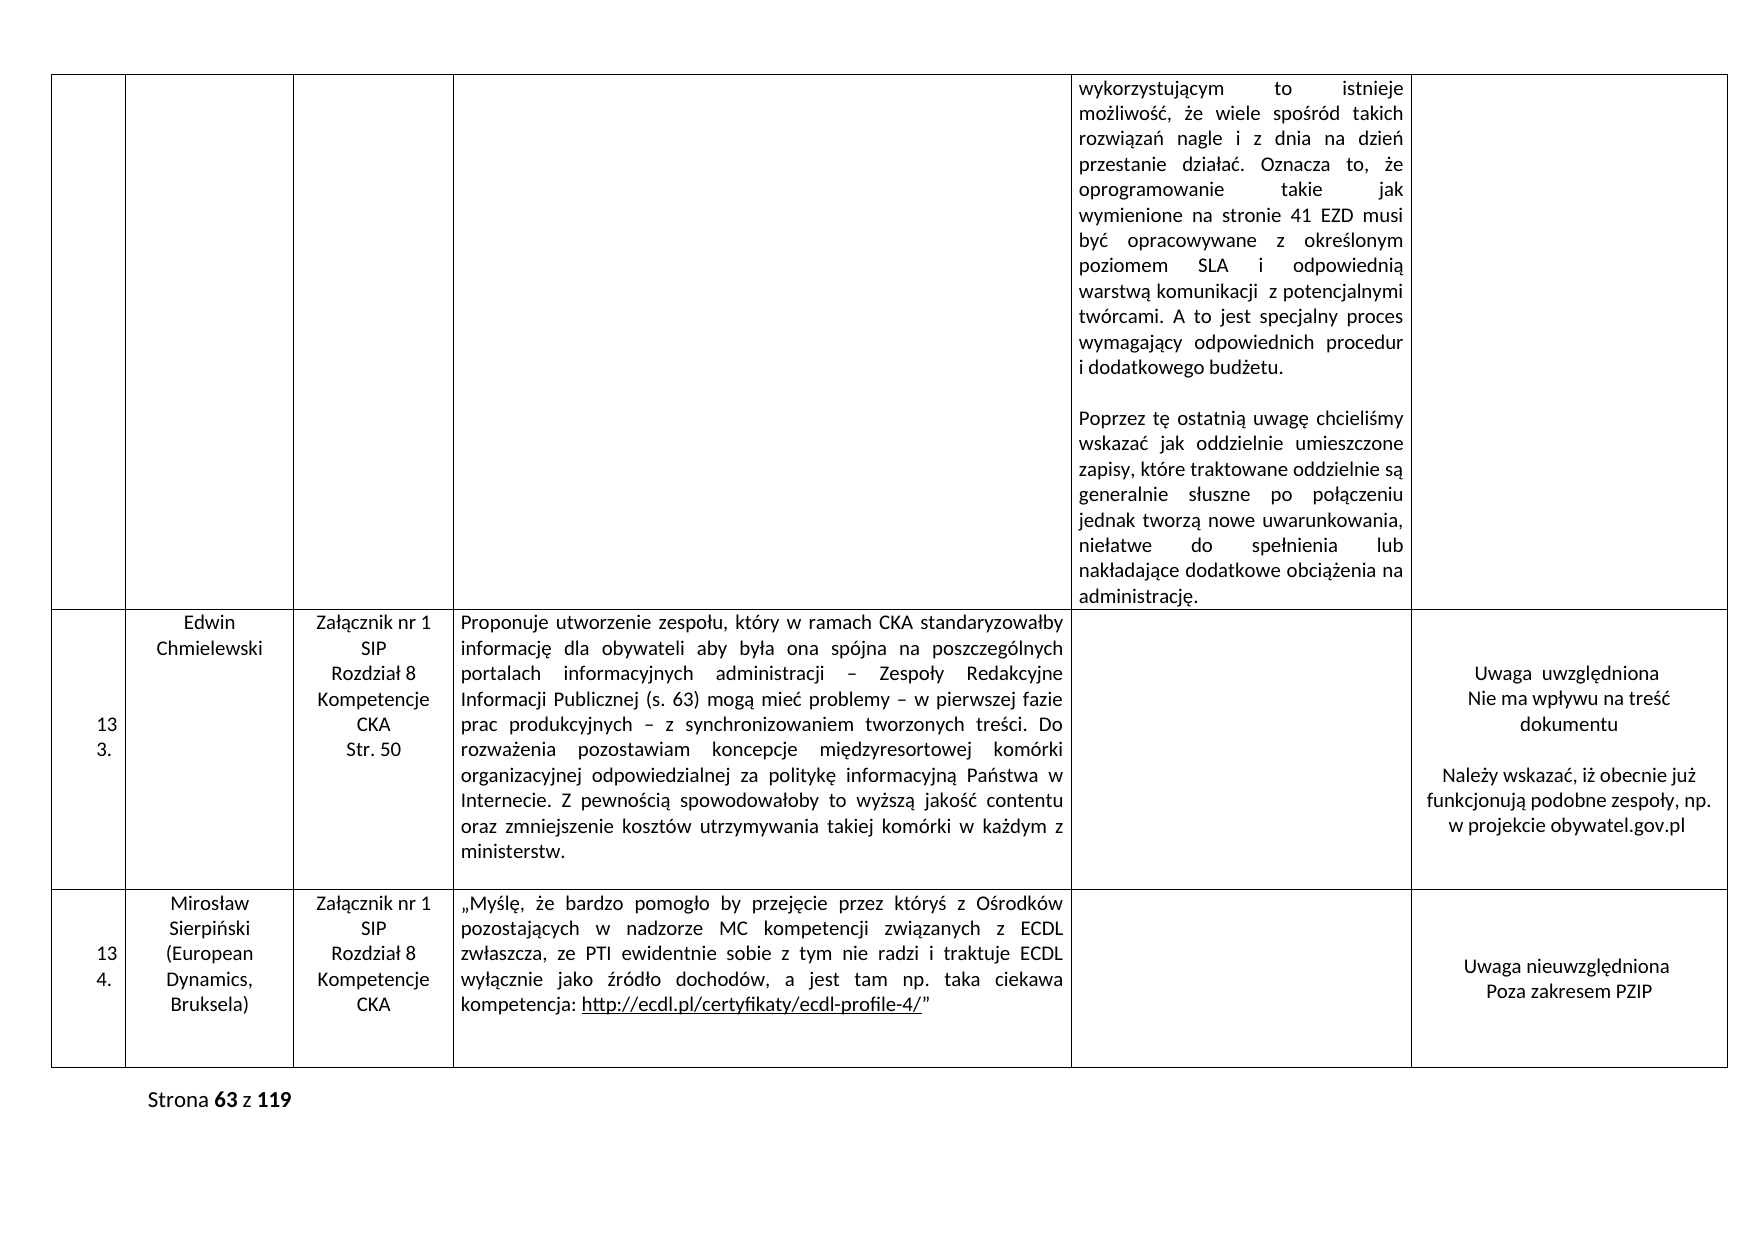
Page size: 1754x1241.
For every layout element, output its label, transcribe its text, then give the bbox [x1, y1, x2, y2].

table_cell Uwaga uwzględniona Nie ma wpływu na treść dokumentu Należy wskazać, iż obecnie już funkcjonują podobne zespoły, np. w projekcie obywatel.gov.pl [1412, 610, 1727, 889]
table_cell Mirosław Sierpiński (European Dynamics, Bruksela) [126, 890, 293, 1067]
table_cell [1412, 75, 1727, 608]
table_cell [52, 75, 125, 608]
table_cell Proponuje utworzenie zespołu, który w ramach CKA standaryzowałby informację dla obywateli aby była ona spójna na poszczególnych portalach informacyjnych administracji – Zespoły Redakcyjne Informacji Publicznej (s. 63) mogą mieć problemy – w pierwszej fazie prac produkcyjnych – z synchronizowaniem tworzonych treści. Do rozważenia pozostawiam koncepcje międzyresortowej komórki organizacyjnej odpowiedzialnej za politykę informacyjną Państwa w Internecie. Z pewnością spowodowałoby to wyższą jakość contentu oraz zmniejszenie kosztów utrzymywania takiej komórki w każdym z ministerstw. [454, 610, 1071, 889]
table_cell Edwin Chmielewski [126, 610, 293, 889]
table_cell [1072, 610, 1411, 889]
table_cell [1072, 890, 1411, 1067]
table_cell wykorzystującym to istnieje możliwość, że wiele spośród takich rozwiązań nagle i z dnia na dzień przestanie działać. Oznacza to, że oprogramowanie takie jak wymienione na stronie 41 EZD musi być opracowywane z określonym poziomem SLA i odpowiednią warstwą komunikacji z potencjalnymi twórcami. A to jest specjalny proces wymagający odpowiednich procedur i dodatkowego budżetu. Poprzez tę ostatnią uwagę chcieliśmy wskazać jak oddzielnie umieszczone zapisy, które traktowane oddzielnie są generalnie słuszne po połączeniu jednak tworzą nowe uwarunkowania, niełatwe do spełnienia lub nakładające dodatkowe obciążenia na administrację. [1072, 75, 1411, 608]
table_cell Załącznik nr 1 SIP Rozdział 8 Kompetencje CKA [294, 890, 453, 1067]
table_cell [294, 75, 453, 608]
table_cell [52, 610, 125, 889]
table_cell Uwaga nieuwzględniona Poza zakresem PZIP [1412, 890, 1727, 1067]
table_cell Załącznik nr 1 SIP Rozdział 8 Kompetencje CKA Str. 50 [294, 610, 453, 889]
table_cell [126, 75, 293, 608]
table_cell [454, 75, 1071, 608]
table_cell „Myślę, że bardzo pomogło by przejęcie przez któryś z Ośrodków pozostających w nadzorze MC kompetencji związanych z ECDL zwłaszcza, ze PTI ewidentnie sobie z tym nie radzi i traktuje ECDL wyłącznie jako źródło dochodów, a jest tam np. taka ciekawa kompetencja: http://ecdl.pl/certyfikaty/ecdl-profile-4/” [454, 890, 1071, 1067]
table_cell [52, 890, 125, 1067]
